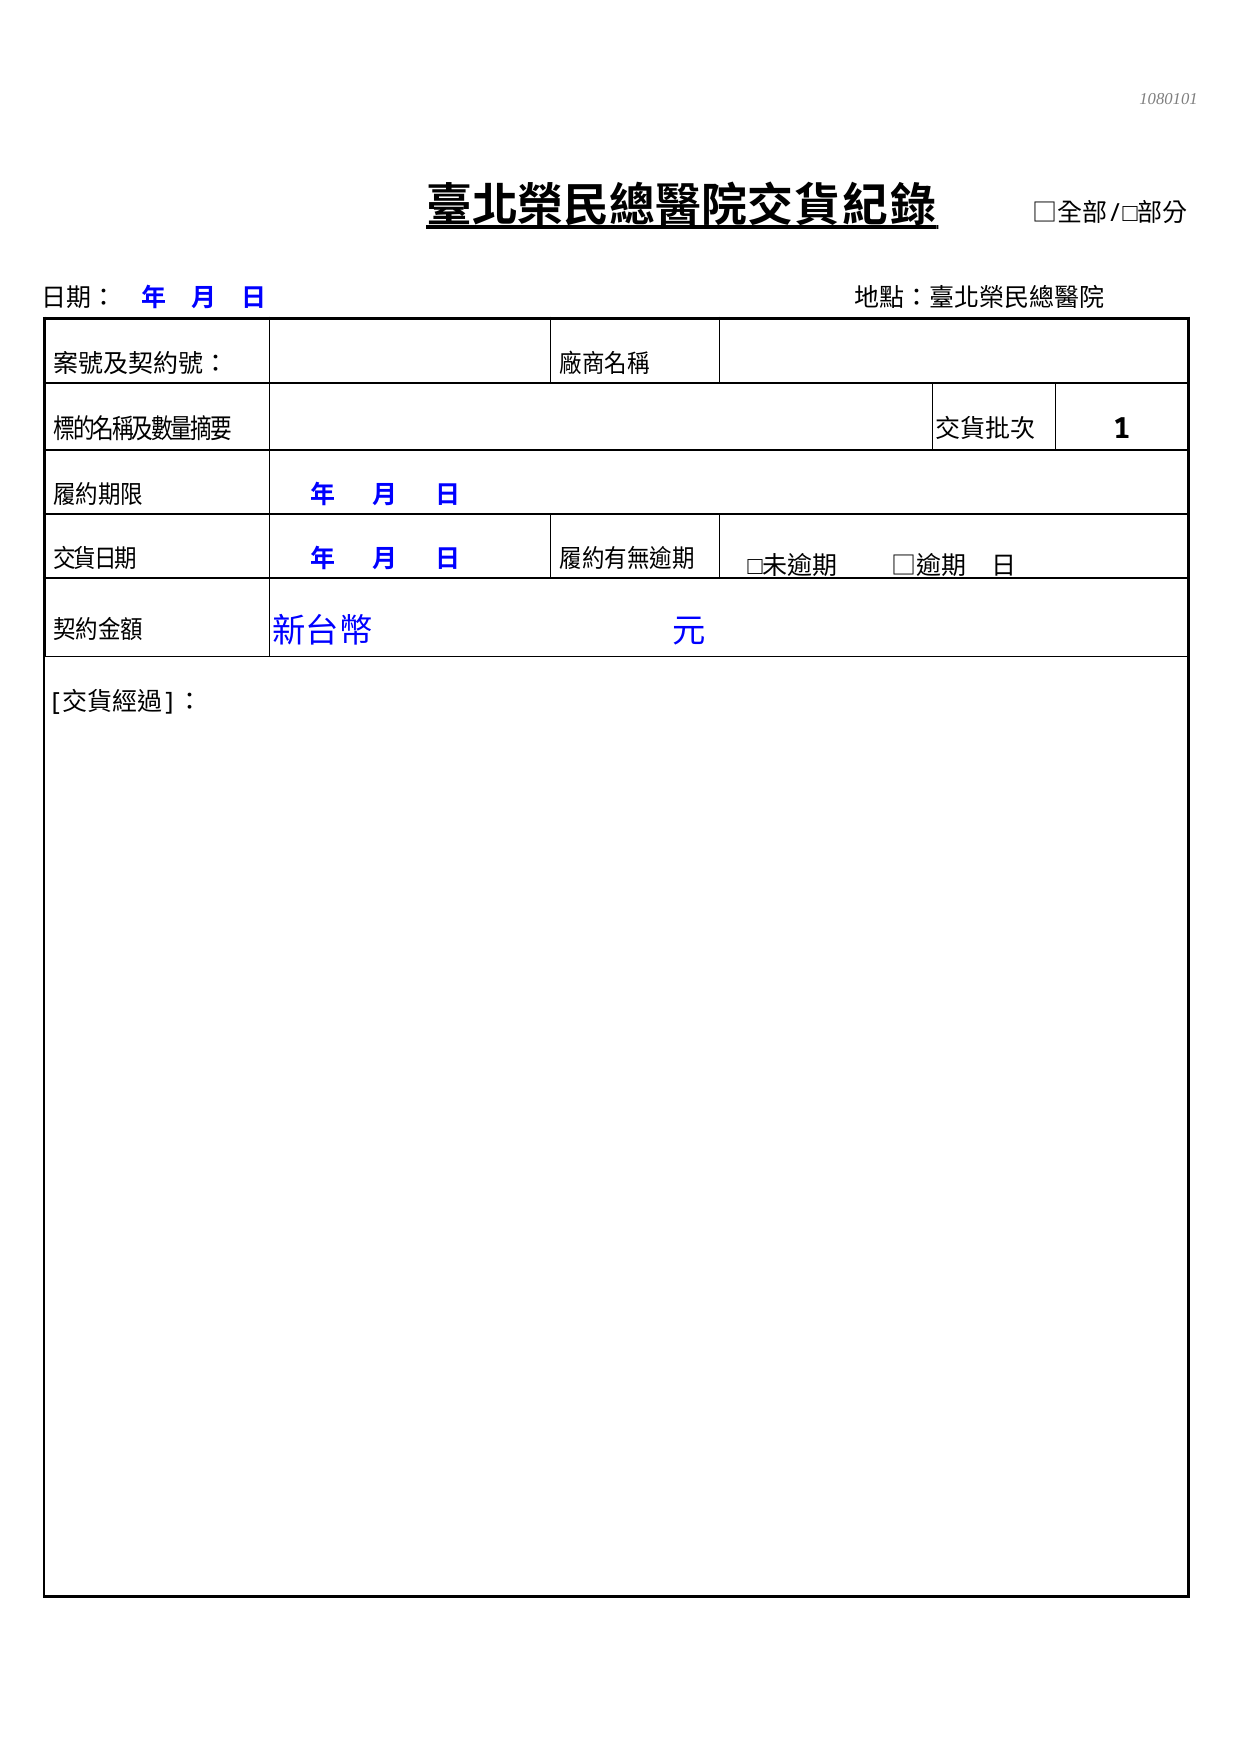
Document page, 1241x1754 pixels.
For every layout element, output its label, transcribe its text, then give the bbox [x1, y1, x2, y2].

table_cell 履約期限 [46, 451, 269, 513]
text 臺北榮民總醫院交貨紀錄 □全部/□部分 [41, 129, 1207, 254]
table_cell 契約金額 [46, 579, 269, 656]
table_cell 年 月 日 [270, 515, 550, 577]
table_cell □未逾期 □逾期 日 [720, 515, 1187, 577]
table_cell 履約有無逾期 [551, 515, 719, 577]
table_header 廠商名稱 [551, 320, 719, 382]
table_cell 年 月 日 [270, 451, 1187, 513]
table_cell [270, 384, 932, 449]
text 日期： 年 月 日 地點：臺北榮民總醫院 [41, 254, 1199, 317]
table_cell 標的名稱及數量摘要 [46, 384, 269, 449]
table_cell [交貨經過]： [45, 657, 1187, 1595]
table_cell 交貨日期 [46, 515, 269, 577]
table_cell 新台幣 元 [270, 579, 1187, 656]
table_cell 交貨批次 [933, 384, 1055, 449]
table_header 案號及契約號： [46, 320, 269, 382]
table_cell 1 [1056, 384, 1187, 449]
table_header [270, 320, 550, 382]
table_header [720, 320, 1187, 382]
